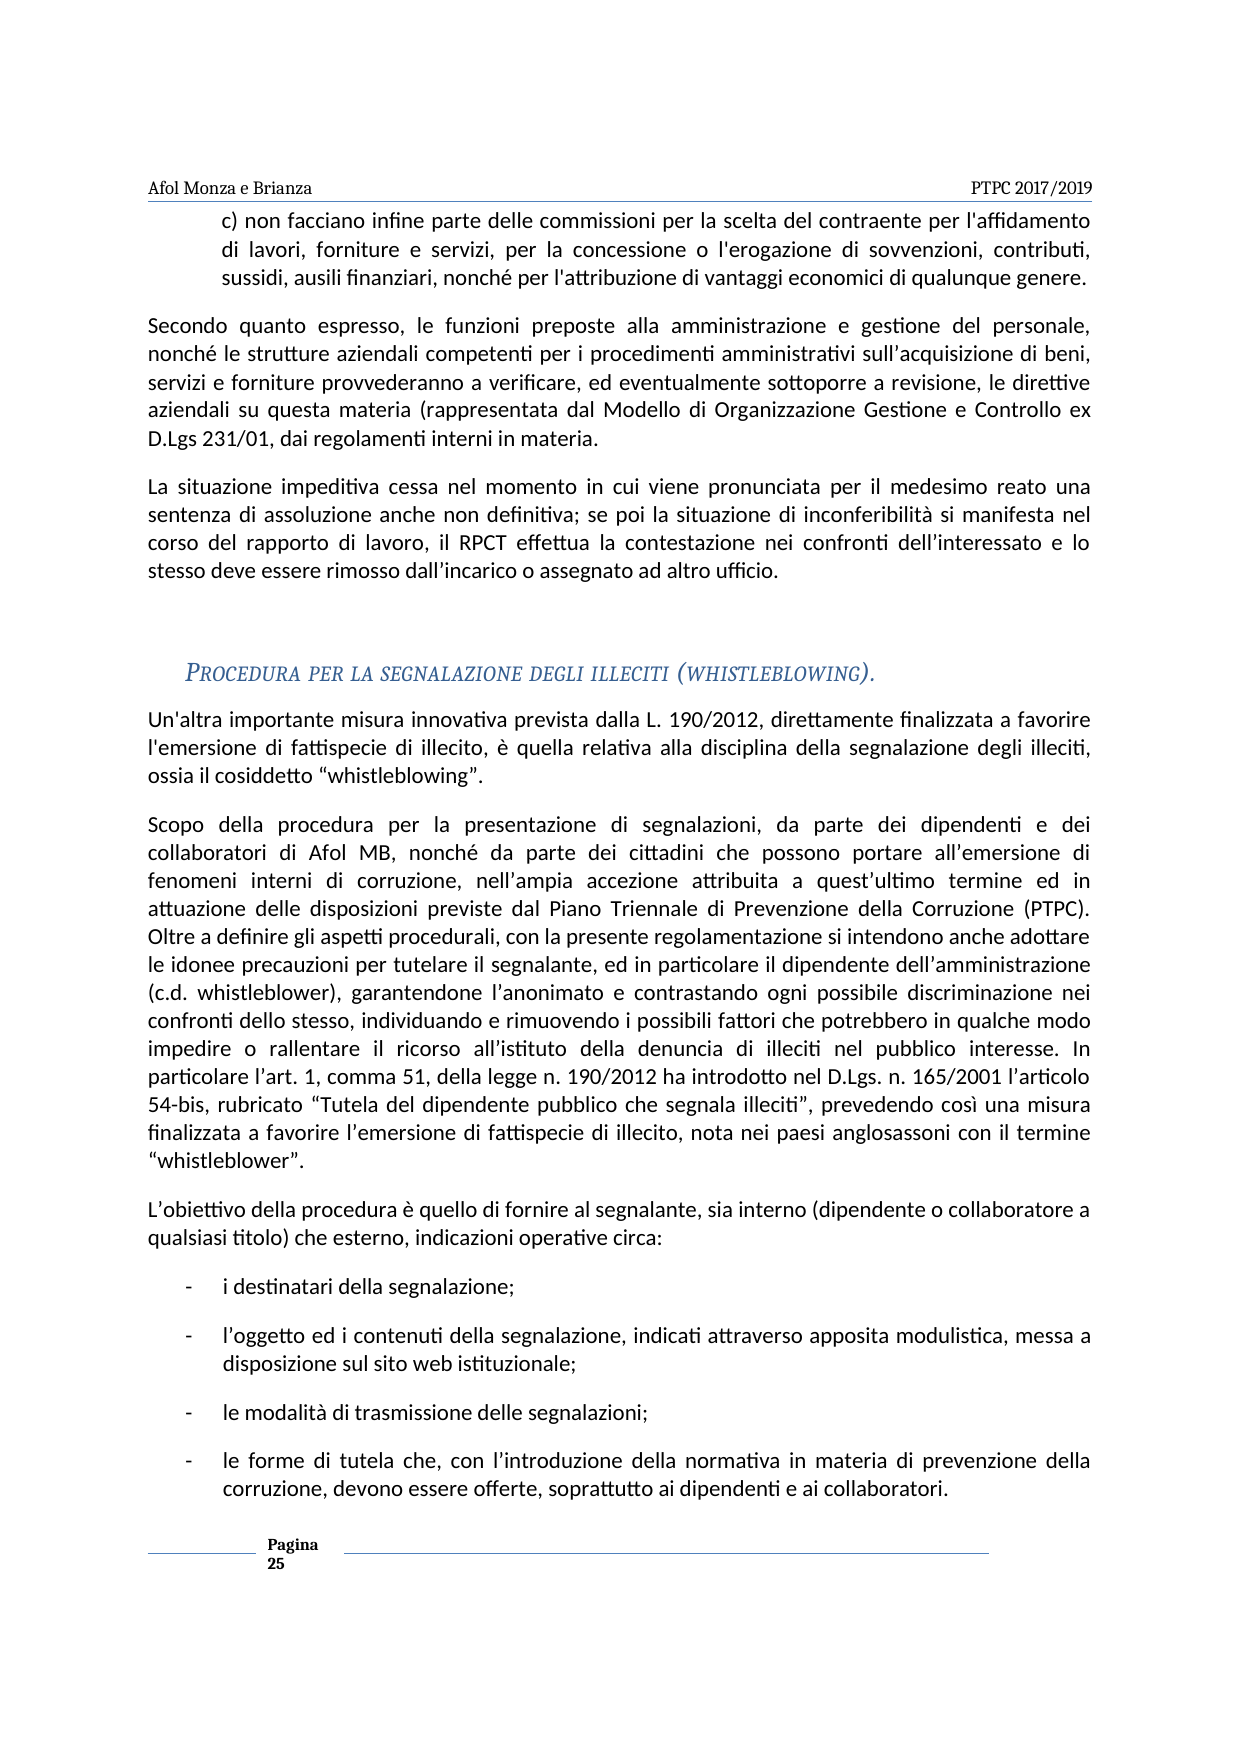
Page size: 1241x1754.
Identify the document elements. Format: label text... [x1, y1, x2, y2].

subtitle Procedura per la segnalazione degli illeciti (whistleblowing). [185, 655, 1092, 688]
text L’obiettivo della procedura è quello di fornire al segnalante, sia interno (dipendente o collaboratore a qualsiasi titolo) che esterno, indicazioni operative circa: [148, 1195, 1092, 1251]
list le modalità di trasmissione delle segnalazioni; [185, 1398, 1092, 1426]
text Un'altra importante misura innovativa prevista dalla L. 190/2012, direttamente finalizzata a favorire l'emersione di fattispecie di illecito, è quella relativa alla disciplina della segnalazione degli illeciti, ossia il cosiddetto “whistleblowing”. [148, 705, 1092, 789]
list l’oggetto ed i contenuti della segnalazione, indicati attraverso apposita modulistica, messa a disposizione sul sito web istituzionale; [185, 1321, 1092, 1377]
list le forme di tutela che, con l’introduzione della normativa in materia di prevenzione della corruzione, devono essere offerte, soprattutto ai dipendenti e ai collaboratori. [185, 1446, 1092, 1502]
list i destinatari della segnalazione; [185, 1272, 1092, 1300]
text c) non facciano infine parte delle commissioni per la scelta del contraente per l'affidamento di lavori, forniture e servizi, per la concessione o l'erogazione di sovvenzioni, contributi, sussidi, ausili finanziari, nonché per l'attribuzione di vantaggi economici di qualunque genere. [221, 207, 1092, 291]
text Secondo quanto espresso, le funzioni preposte alla amministrazione e gestione del personale, nonché le strutture aziendali competenti per i procedimenti amministrativi sull’acquisizione di beni, servizi e forniture provvederanno a verificare, ed eventualmente sottoporre a revisione, le direttive aziendali su questa materia (rappresentata dal Modello di Organizzazione Gestione e Controllo ex D.Lgs 231/01, dai regolamenti interni in materia. [148, 312, 1092, 452]
text La situazione impeditiva cessa nel momento in cui viene pronunciata per il medesimo reato una sentenza di assoluzione anche non definitiva; se poi la situazione di inconferibilità si manifesta nel corso del rapporto di lavoro, il RPCT effettua la contestazione nei confronti dell’interessato e lo stesso deve essere rimosso dall’incarico o assegnato ad altro ufficio. [148, 472, 1092, 584]
text Scopo della procedura per la presentazione di segnalazioni, da parte dei dipendenti e dei collaboratori di Afol MB, nonché da parte dei cittadini che possono portare all’emersione di fenomeni interni di corruzione, nell’ampia accezione attribuita a quest’ultimo termine ed in attuazione delle disposizioni previste dal Piano Triennale di Prevenzione della Corruzione (PTPC). Oltre a definire gli aspetti procedurali, con la presente regolamentazione si intendono anche adottare le idonee precauzioni per tutelare il segnalante, ed in particolare il dipendente dell’amministrazione (c.d. whistleblower), garantendone l’anonimato e contrastando ogni possibile discriminazione nei confronti dello stesso, individuando e rimuovendo i possibili fattori che potrebbero in qualche modo impedire o rallentare il ricorso all’istituto della denuncia di illeciti nel pubblico interesse. In particolare l’art. 1, comma 51, della legge n. 190/2012 ha introdotto nel D.Lgs. n. 165/2001 l’articolo 54-bis, rubricato “Tutela del dipendente pubblico che segnala illeciti”, prevedendo così una misura finalizzata a favorire l’emersione di fattispecie di illecito, nota nei paesi anglosassoni con il termine “whistleblower”. [148, 810, 1092, 1174]
